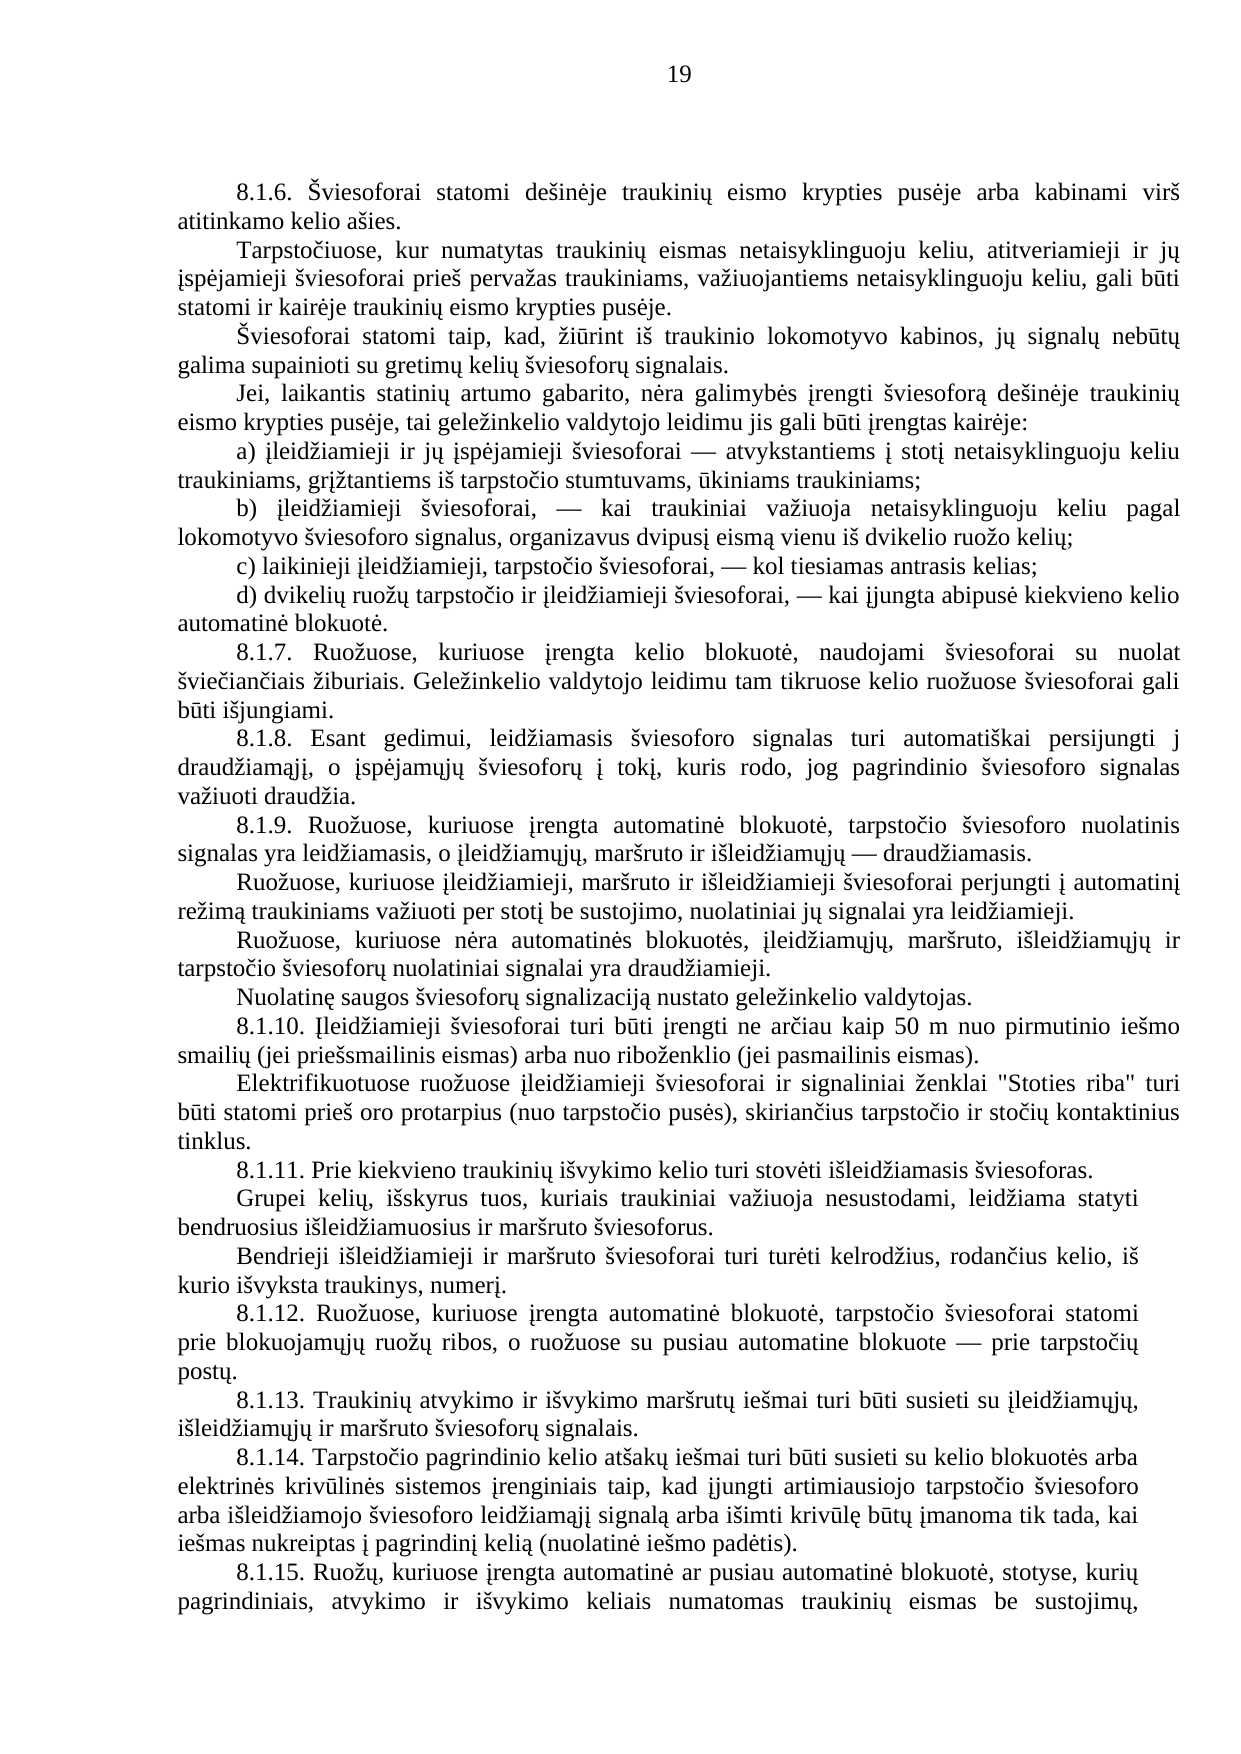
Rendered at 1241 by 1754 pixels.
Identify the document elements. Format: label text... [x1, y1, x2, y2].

text c) laikinieji įleidžiamieji, tarpstočio šviesoforai, — kol tiesiamas antrasis kelias; [177, 551, 1181, 580]
text d) dvikelių ruožų tarpstočio ir įleidžiamieji šviesoforai, — kai įjungta abipusė kiekvieno kelio automatinė blokuotė. [177, 580, 1181, 637]
text Jei, laikantis statinių artumo gabarito, nėra galimybės įrengti šviesoforą dešinėje traukinių eismo krypties pusėje, tai geležinkelio valdytojo leidimu jis gali būti įrengtas kairėje: [177, 378, 1181, 436]
text Šviesoforai statomi taip, kad, žiūrint iš traukinio lokomotyvo kabinos, jų signalų nebūtų galima supainioti su gretimų kelių šviesoforų signalais. [177, 321, 1181, 378]
text Nuolatinę saugos šviesoforų signalizaciją nustato geležinkelio valdytojas. [177, 982, 1181, 1011]
text 8.1.9. Ruožuose, kuriuose įrengta automatinė blokuotė, tarpstočio šviesoforo nuolatinis signalas yra leidžiamasis, o įleidžiamųjų, maršruto ir išleidžiamųjų — draudžiamasis. [177, 810, 1181, 867]
text Ruožuose, kuriuose nėra automatinės blokuotės, įleidžiamųjų, maršruto, išleidžiamųjų ir tarpstočio šviesoforų nuolatiniai signalai yra draudžiamieji. [177, 925, 1181, 982]
text Tarpstočiuose, kur numatytas traukinių eismas netaisyklinguoju keliu, atitveriamieji ir jų įspėjamieji šviesoforai prieš pervažas traukiniams, važiuojantiems netaisyklinguoju keliu, gali būti statomi ir kairėje traukinių eismo krypties pusėje. [177, 235, 1181, 321]
text 8.1.11. Prie kiekvieno traukinių išvykimo kelio turi stovėti išleidžiamasis šviesoforas. [177, 1155, 1139, 1183]
text 8.1.15. Ruožų, kuriuose įrengta automatinė ar pusiau automatinė blokuotė, stotyse, kurių pagrindiniais, atvykimo ir išvykimo keliais numatomas traukinių eismas be sustojimų, [177, 1557, 1139, 1615]
text 8.1.7. Ruožuose, kuriuose įrengta kelio blokuotė, naudojami šviesoforai su nuolat šviečiančiais žiburiais. Geležinkelio valdytojo leidimu tam tikruose kelio ruožuose šviesoforai gali būti išjungiami. [177, 637, 1181, 723]
text 8.1.6. Šviesoforai statomi dešinėje traukinių eismo krypties pusėje arba kabinami virš atitinkamo kelio ašies. [177, 177, 1181, 235]
text 8.1.10. Įleidžiamieji šviesoforai turi būti įrengti ne arčiau kaip 50 m nuo pirmutinio iešmo smailių (jei priešsmailinis eismas) arba nuo riboženklio (jei pasmailinis eismas). [177, 1011, 1181, 1068]
text Bendrieji išleidžiamieji ir maršruto šviesoforai turi turėti kelrodžius, rodančius kelio, iš kurio išvyksta traukinys, numerį. [177, 1241, 1139, 1298]
text 8.1.8. Esant gedimui, leidžiamasis šviesoforo signalas turi automatiškai persijungti j draudžiamąjį, o įspėjamųjų šviesoforų į tokį, kuris rodo, jog pagrindinio šviesoforo signalas važiuoti draudžia. [177, 723, 1181, 810]
text Ruožuose, kuriuose įleidžiamieji, maršruto ir išleidžiamieji šviesoforai perjungti į automatinį režimą traukiniams važiuoti per stotį be sustojimo, nuolatiniai jų signalai yra leidžiamieji. [177, 867, 1181, 925]
text 8.1.13. Traukinių atvykimo ir išvykimo maršrutų iešmai turi būti susieti su įleidžiamųjų, išleidžiamųjų ir maršruto šviesoforų signalais. [177, 1385, 1139, 1442]
text 8.1.12. Ruožuose, kuriuose įrengta automatinė blokuotė, tarpstočio šviesoforai statomi prie blokuojamųjų ruožų ribos, o ruožuose su pusiau automatine blokuote — prie tarpstočių postų. [177, 1298, 1139, 1385]
text b) įleidžiamieji šviesoforai, — kai traukiniai važiuoja netaisyklinguoju keliu pagal lokomotyvo šviesoforo signalus, organizavus dvipusį eismą vienu iš dvikelio ruožo kelių; [177, 493, 1181, 551]
text Elektrifikuotuose ruožuose įleidžiamieji šviesoforai ir signaliniai ženklai "Stoties riba" turi būti statomi prieš oro protarpius (nuo tarpstočio pusės), skiriančius tarpstočio ir stočių kontaktinius tinklus. [177, 1068, 1181, 1155]
text a) įleidžiamieji ir jų įspėjamieji šviesoforai — atvykstantiems į stotį netaisyklinguoju keliu traukiniams, grįžtantiems iš tarpstočio stumtuvams, ūkiniams traukiniams; [177, 436, 1181, 493]
text Grupei kelių, išskyrus tuos, kuriais traukiniai važiuoja nesustodami, leidžiama statyti bendruosius išleidžiamuosius ir maršruto šviesoforus. [177, 1183, 1139, 1241]
text 8.1.14. Tarpstočio pagrindinio kelio atšakų iešmai turi būti susieti su kelio blokuotės arba elektrinės krivūlinės sistemos įrenginiais taip, kad įjungti artimiausiojo tarpstočio šviesoforo arba išleidžiamojo šviesoforo leidžiamąjį signalą arba išimti krivūlę būtų įmanoma tik tada, kai iešmas nukreiptas į pagrindinį kelią (nuolatinė iešmo padėtis). [177, 1442, 1139, 1557]
